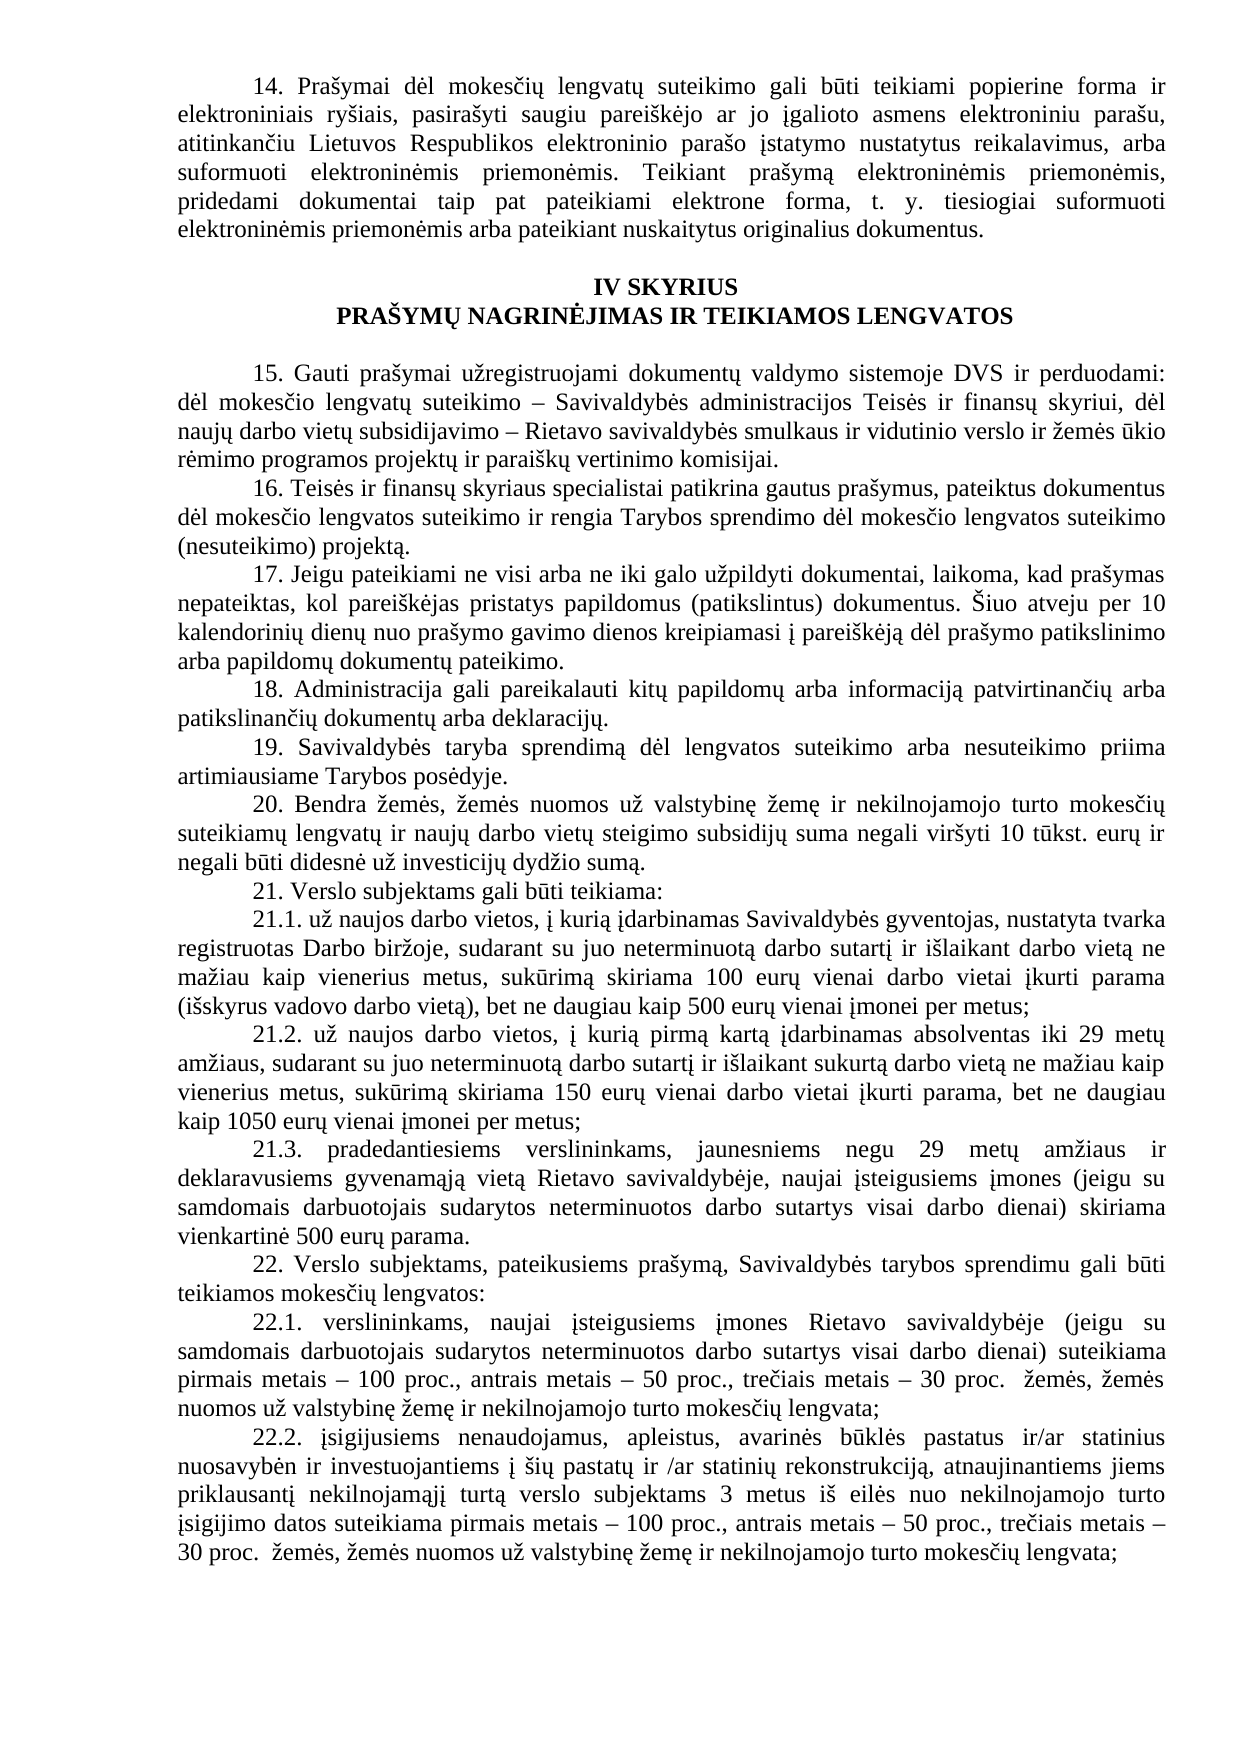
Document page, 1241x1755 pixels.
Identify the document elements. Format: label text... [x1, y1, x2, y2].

text 22. Verslo subjektams, pateikusiems prašymą, Savivaldybės tarybos sprendimu gali būti teikiamos mokesčių lengvatos: [177, 1249, 1166, 1307]
text 15. Gauti prašymai užregistruojami dokumentų valdymo sistemoje DVS ir perduodami: dėl mokesčio lengvatų suteikimo – Savivaldybės administracijos Teisės ir finansų skyriui, dėl naujų darbo vietų subsidijavimo – Rietavo savivaldybės smulkaus ir vidutinio verslo ir žemės ūkio rėmimo programos projektų ir paraiškų vertinimo komisijai. [177, 358, 1166, 473]
text 22.2. įsigijusiems nenaudojamus, apleistus, avarinės būklės pastatus ir/ar statinius nuosavybėn ir investuojantiems į šių pastatų ir /ar statinių rekonstrukciją, atnaujinantiems jiems priklausantį nekilnojamąjį turtą verslo subjektams 3 metus iš eilės nuo nekilnojamojo turto įsigijimo datos suteikiama pirmais metais – 100 proc., antrais metais – 50 proc., trečiais metais – 30 proc. žemės, žemės nuomos už valstybinę žemę ir nekilnojamojo turto mokesčių lengvata; [177, 1422, 1166, 1566]
text 21. Verslo subjektams gali būti teikiama: [177, 876, 1166, 904]
text 22.1. verslininkams, naujai įsteigusiems įmones Rietavo savivaldybėje (jeigu su samdomais darbuotojais sudarytos neterminuotos darbo sutartys visai darbo dienai) suteikiama pirmais metais – 100 proc., antrais metais – 50 proc., trečiais metais – 30 proc. žemės, žemės nuomos už valstybinę žemę ir nekilnojamojo turto mokesčių lengvata; [177, 1307, 1166, 1422]
text 18. Administracija gali pareikalauti kitų papildomų arba informaciją patvirtinančių arba patikslinančių dokumentų arba deklaracijų. [177, 674, 1166, 732]
text 14. Prašymai dėl mokesčių lengvatų suteikimo gali būti teikiami popierine forma ir elektroniniais ryšiais, pasirašyti saugiu pareiškėjo ar jo įgalioto asmens elektroniniu parašu, atitinkančiu Lietuvos Respublikos elektroninio parašo įstatymo nustatytus reikalavimus, arba suformuoti elektroninėmis priemonėmis. Teikiant prašymą elektroninėmis priemonėmis, pridedami dokumentai taip pat pateikiami elektrone forma, t. y. tiesiogiai suformuoti elektroninėmis priemonėmis arba pateikiant nuskaitytus originalius dokumentus. [177, 71, 1166, 243]
text IV SKYRIUS [177, 272, 1166, 301]
text 16. Teisės ir finansų skyriaus specialistai patikrina gautus prašymus, pateiktus dokumentus dėl mokesčio lengvatos suteikimo ir rengia Tarybos sprendimo dėl mokesčio lengvatos suteikimo (nesuteikimo) projektą. [177, 473, 1166, 559]
text 21.2. už naujos darbo vietos, į kurią pirmą kartą įdarbinamas absolventas iki 29 metų amžiaus, sudarant su juo neterminuotą darbo sutartį ir išlaikant sukurtą darbo vietą ne mažiau kaip vienerius metus, sukūrimą skiriama 150 eurų vienai darbo vietai įkurti parama, bet ne daugiau kaip 1050 eurų vienai įmonei per metus; [177, 1019, 1166, 1134]
text 20. Bendra žemės, žemės nuomos už valstybinę žemę ir nekilnojamojo turto mokesčių suteikiamų lengvatų ir naujų darbo vietų steigimo subsidijų suma negali viršyti 10 tūkst. eurų ir negali būti didesnė už investicijų dydžio sumą. [177, 789, 1166, 876]
text 17. Jeigu pateikiami ne visi arba ne iki galo užpildyti dokumentai, laikoma, kad prašymas nepateiktas, kol pareiškėjas pristatys papildomus (patikslintus) dokumentus. Šiuo atveju per 10 kalendorinių dienų nuo prašymo gavimo dienos kreipiamasi į pareiškėją dėl prašymo patikslinimo arba papildomų dokumentų pateikimo. [177, 559, 1166, 674]
text 21.1. už naujos darbo vietos, į kurią įdarbinamas Savivaldybės gyventojas, nustatyta tvarka registruotas Darbo biržoje, sudarant su juo neterminuotą darbo sutartį ir išlaikant darbo vietą ne mažiau kaip vienerius metus, sukūrimą skiriama 100 eurų vienai darbo vietai įkurti parama (išskyrus vadovo darbo vietą), bet ne daugiau kaip 500 eurų vienai įmonei per metus; [177, 904, 1166, 1019]
text 19. Savivaldybės taryba sprendimą dėl lengvatos suteikimo arba nesuteikimo priima artimiausiame Tarybos posėdyje. [177, 732, 1166, 789]
text 21.3. pradedantiesiems verslininkams, jaunesniems negu 29 metų amžiaus ir deklaravusiems gyvenamąją vietą Rietavo savivaldybėje, naujai įsteigusiems įmones (jeigu su samdomais darbuotojais sudarytos neterminuotos darbo sutartys visai darbo dienai) skiriama vienkartinė 500 eurų parama. [177, 1134, 1166, 1249]
text PRAŠYMŲ NAGRINĖJIMAS IR TEIKIAMOS LENGVATOS [177, 301, 1166, 329]
